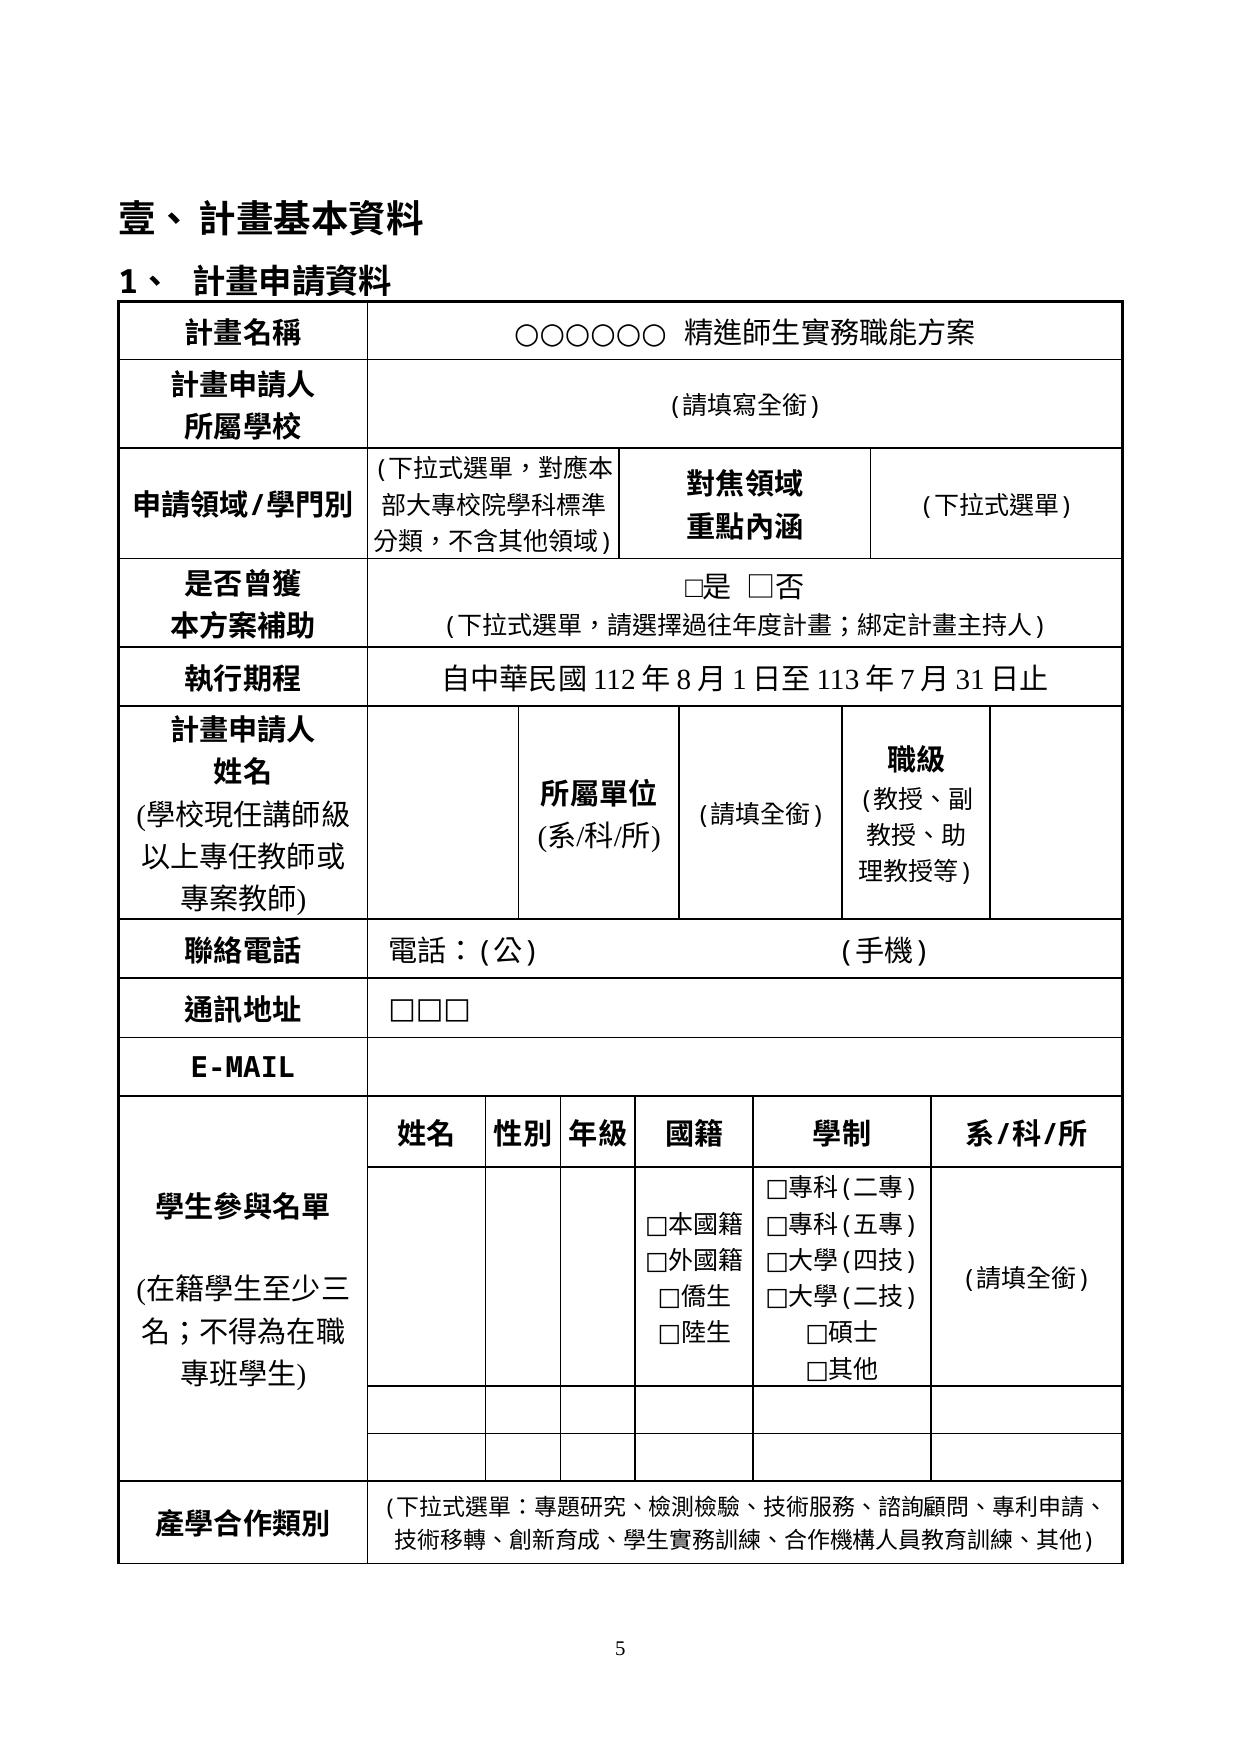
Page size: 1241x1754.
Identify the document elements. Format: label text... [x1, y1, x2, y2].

table_cell [368, 1038, 1121, 1095]
table_cell 聯絡電話 [120, 920, 367, 977]
table_cell 電話：(公) (手機) [368, 920, 1121, 977]
table_cell [368, 1434, 485, 1480]
table_cell [932, 1434, 1121, 1480]
table_cell 姓名 [368, 1097, 485, 1166]
table_cell 所屬單位 (系/科/所) [519, 707, 678, 918]
table_cell 通訊地址 [120, 979, 367, 1036]
table_cell 學制 [754, 1097, 930, 1166]
table_cell (請填寫全銜) [368, 360, 1121, 447]
table_cell [932, 1387, 1121, 1433]
table_cell [368, 707, 518, 918]
table_cell □是 □否 (下拉式選單，請選擇過往年度計畫；綁定計畫主持人) [368, 559, 1121, 646]
table_cell E-MAIL [120, 1038, 367, 1095]
table_cell (請填全銜) [932, 1168, 1121, 1385]
table_cell 是否曾獲 本方案補助 [120, 559, 367, 646]
table_cell □□□ [368, 979, 1121, 1036]
table_cell [486, 1434, 560, 1480]
table_cell [561, 1434, 634, 1480]
table_cell [754, 1434, 930, 1480]
table_cell □本國籍 □外國籍 □僑生 □陸生 [636, 1168, 752, 1385]
table_cell 申請領域/學門別 [120, 449, 367, 558]
table_cell [486, 1387, 560, 1433]
table_cell (請填全銜) [680, 707, 841, 918]
table_cell 計畫申請人 所屬學校 [120, 360, 367, 447]
table_cell [561, 1168, 634, 1385]
table_cell [991, 707, 1121, 918]
table_cell [636, 1434, 752, 1480]
table_cell 對焦領域 重點內涵 [620, 449, 870, 558]
table_cell [368, 1387, 485, 1433]
table_cell 系/科/所 [932, 1097, 1121, 1166]
table_cell [561, 1387, 634, 1433]
table_cell [486, 1168, 560, 1385]
table_cell (下拉式選單) [871, 449, 1121, 558]
table_cell □專科(二專) □專科(五專) □大學(四技) □大學(二技) □碩士 □其他 [754, 1168, 930, 1385]
table_cell (下拉式選單，對應本部大專校院學科標準分類，不含其他領域) [368, 449, 618, 558]
table_cell [754, 1387, 930, 1433]
table_header ○○○○○○ 精進師生實務職能方案 [368, 303, 1121, 359]
table_cell [368, 1168, 485, 1385]
table_cell 性別 [486, 1097, 560, 1166]
table_cell (下拉式選單：專題研究、檢測檢驗、技術服務、諮詢顧問、專利申請、技術移轉、創新育成、學生實務訓練、合作機構人員教育訓練、其他) [368, 1482, 1121, 1563]
table_cell 學生參與名單 (在籍學生至少三名；不得為在職專班學生) [120, 1097, 367, 1480]
table_cell 計畫申請人 姓名 (學校現任講師級以上專任教師或專案教師) [120, 707, 367, 918]
table_cell 年級 [561, 1097, 634, 1166]
table_cell 執行期程 [120, 648, 367, 705]
table_cell 產學合作類別 [120, 1482, 367, 1563]
table_header 計畫名稱 [120, 303, 367, 359]
table_cell [636, 1387, 752, 1433]
list 計畫基本資料 [118, 175, 1122, 237]
table_cell 職級 (教授、副教授、助理教授等) [843, 707, 989, 918]
list 計畫申請資料 [118, 237, 1122, 300]
table_cell 自中華民國112年8月1日至113年7月31日止 [368, 648, 1121, 705]
table_cell 國籍 [636, 1097, 752, 1166]
